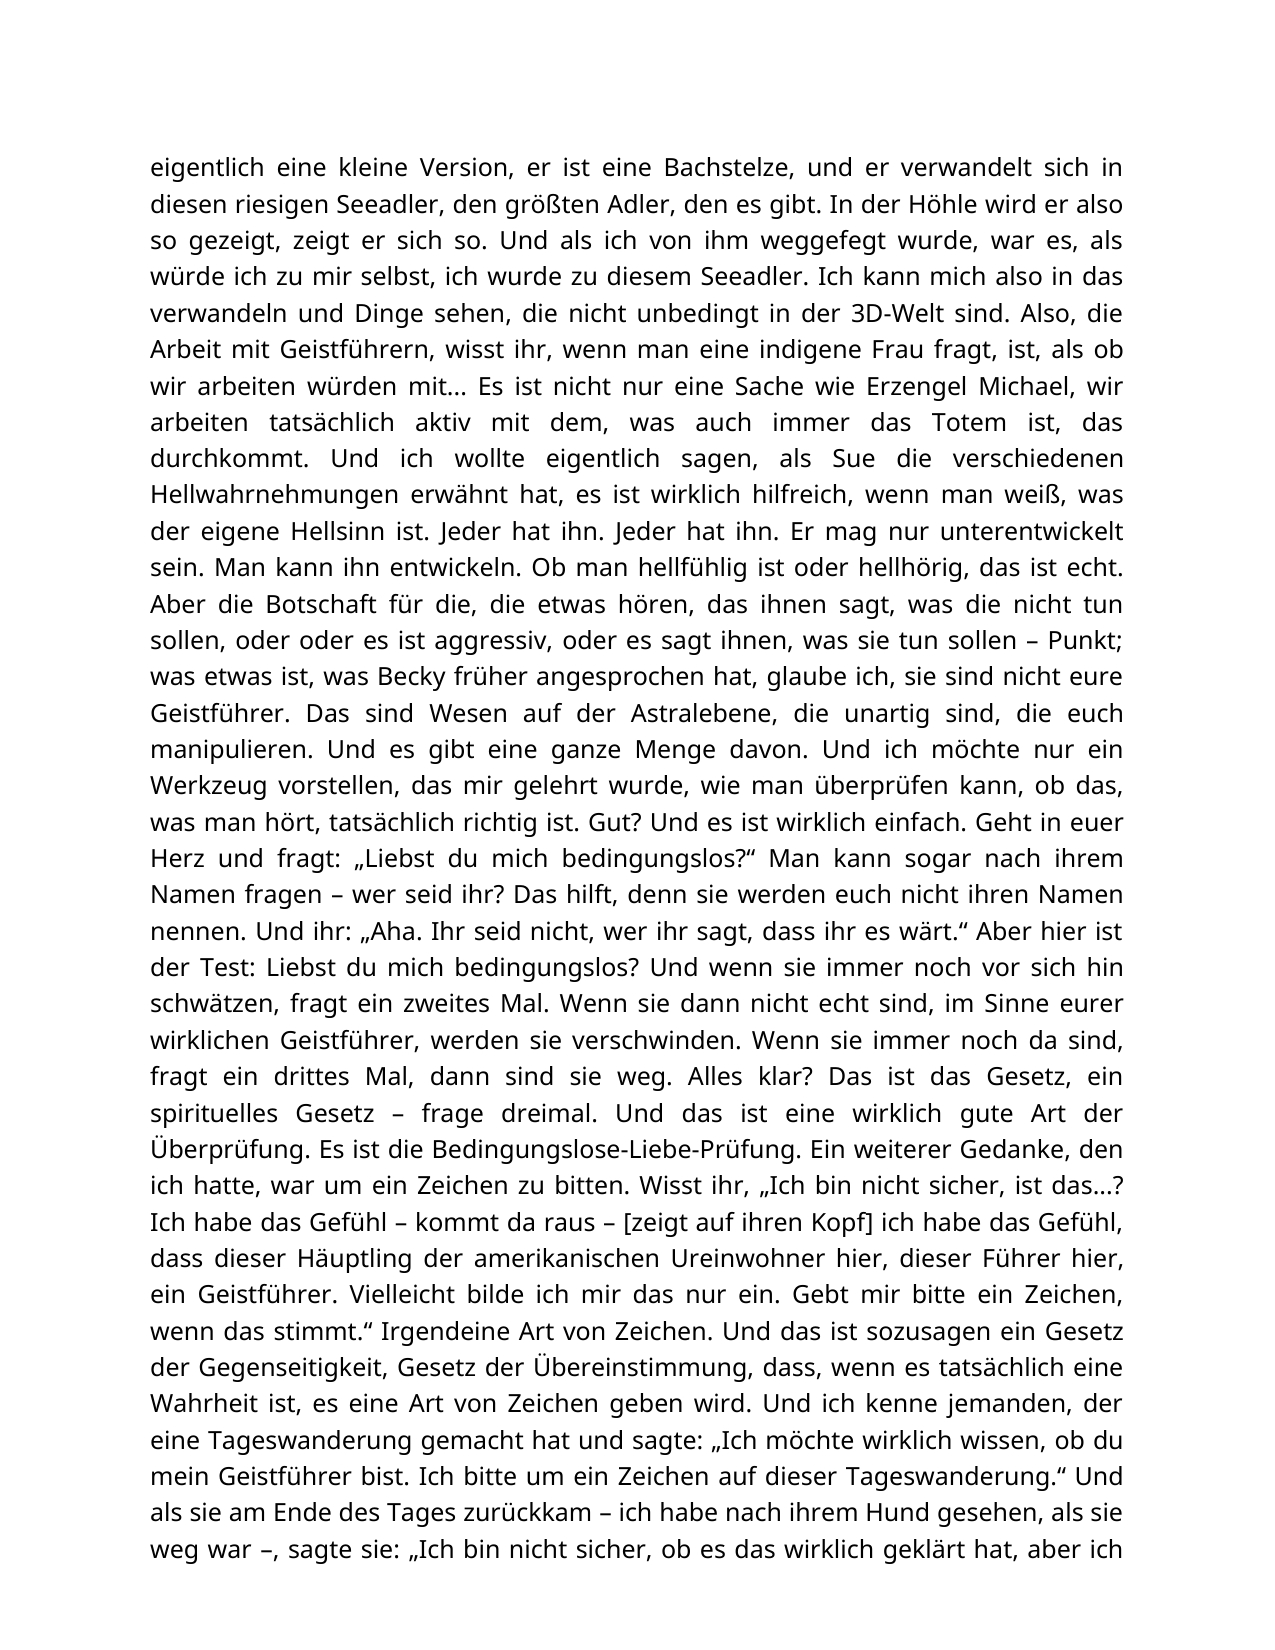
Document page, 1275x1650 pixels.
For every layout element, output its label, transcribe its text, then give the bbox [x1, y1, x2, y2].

text eigentlich eine kleine Version, er ist eine Bachstelze, und er verwandelt sich in diesen riesigen Seeadler, den größten Adler, den es gibt. In der Höhle wird er also so gezeigt, zeigt er sich so. Und als ich von ihm weggefegt wurde, war es, als würde ich zu mir selbst, ich wurde zu diesem Seeadler. Ich kann mich also in das verwandeln und Dinge sehen, die nicht unbedingt in der 3D-Welt sind. Also, die Arbeit mit Geistführern, wisst ihr, wenn man eine indigene Frau fragt, ist, als ob wir arbeiten würden mit... Es ist nicht nur eine Sache wie Erzengel Michael, wir arbeiten tatsächlich aktiv mit dem, was auch immer das Totem ist, das durchkommt. Und ich wollte eigentlich sagen, als Sue die verschiedenen Hellwahrnehmungen erwähnt hat, es ist wirklich hilfreich, wenn man weiß, was der eigene Hellsinn ist. Jeder hat ihn. Jeder hat ihn. Er mag nur unterentwickelt sein. Man kann ihn entwickeln. Ob man hellfühlig ist oder hellhörig, das ist echt. Aber die Botschaft für die, die etwas hören, das ihnen sagt, was die nicht tun sollen, oder oder es ist aggressiv, oder es sagt ihnen, was sie tun sollen – Punkt; was etwas ist, was Becky früher angesprochen hat, glaube ich, sie sind nicht eure Geistführer. Das sind Wesen auf der Astralebene, die unartig sind, die euch manipulieren. Und es gibt eine ganze Menge davon. Und ich möchte nur ein Werkzeug vorstellen, das mir gelehrt wurde, wie man überprüfen kann, ob das, was man hört, tatsächlich richtig ist. Gut? Und es ist wirklich einfach. Geht in euer Herz und fragt: „Liebst du mich bedingungslos?“ Man kann sogar nach ihrem Namen fragen – wer seid ihr? Das hilft, denn sie werden euch nicht ihren Namen nennen. Und ihr: „Aha. Ihr seid nicht, wer ihr sagt, dass ihr es wärt.“ Aber hier ist der Test: Liebst du mich bedingungslos? Und wenn sie immer noch vor sich hin schwätzen, fragt ein zweites Mal. Wenn sie dann nicht echt sind, im Sinne eurer wirklichen Geistführer, werden sie verschwinden. Wenn sie immer noch da sind, fragt ein drittes Mal, dann sind sie weg. Alles klar? Das ist das Gesetz, ein spirituelles Gesetz – frage dreimal. Und das ist eine wirklich gute Art der Überprüfung. Es ist die Bedingungslose-Liebe-Prüfung. Ein weiterer Gedanke, den ich hatte, war um ein Zeichen zu bitten. Wisst ihr, „Ich bin nicht sicher, ist das...? Ich habe das Gefühl – kommt da raus – [zeigt auf ihren Kopf] ich habe das Gefühl, dass dieser Häuptling der amerikanischen Ureinwohner hier, dieser Führer hier, ein Geistführer. Vielleicht bilde ich mir das nur ein. Gebt mir bitte ein Zeichen, wenn das stimmt.“ Irgendeine Art von Zeichen. Und das ist sozusagen ein Gesetz der Gegenseitigkeit, Gesetz der Übereinstimmung, dass, wenn es tatsächlich eine Wahrheit ist, es eine Art von Zeichen geben wird. Und ich kenne jemanden, der eine Tageswanderung gemacht hat und sagte: „Ich möchte wirklich wissen, ob du mein Geistführer bist. Ich bitte um ein Zeichen auf dieser Tageswanderung.“ Und als sie am Ende des Tages zurückkam – ich habe nach ihrem Hund gesehen, als sie weg war –, sagte sie: „Ich bin nicht sicher, ob es das wirklich geklärt hat, aber ich [150, 150, 1125, 1566]
